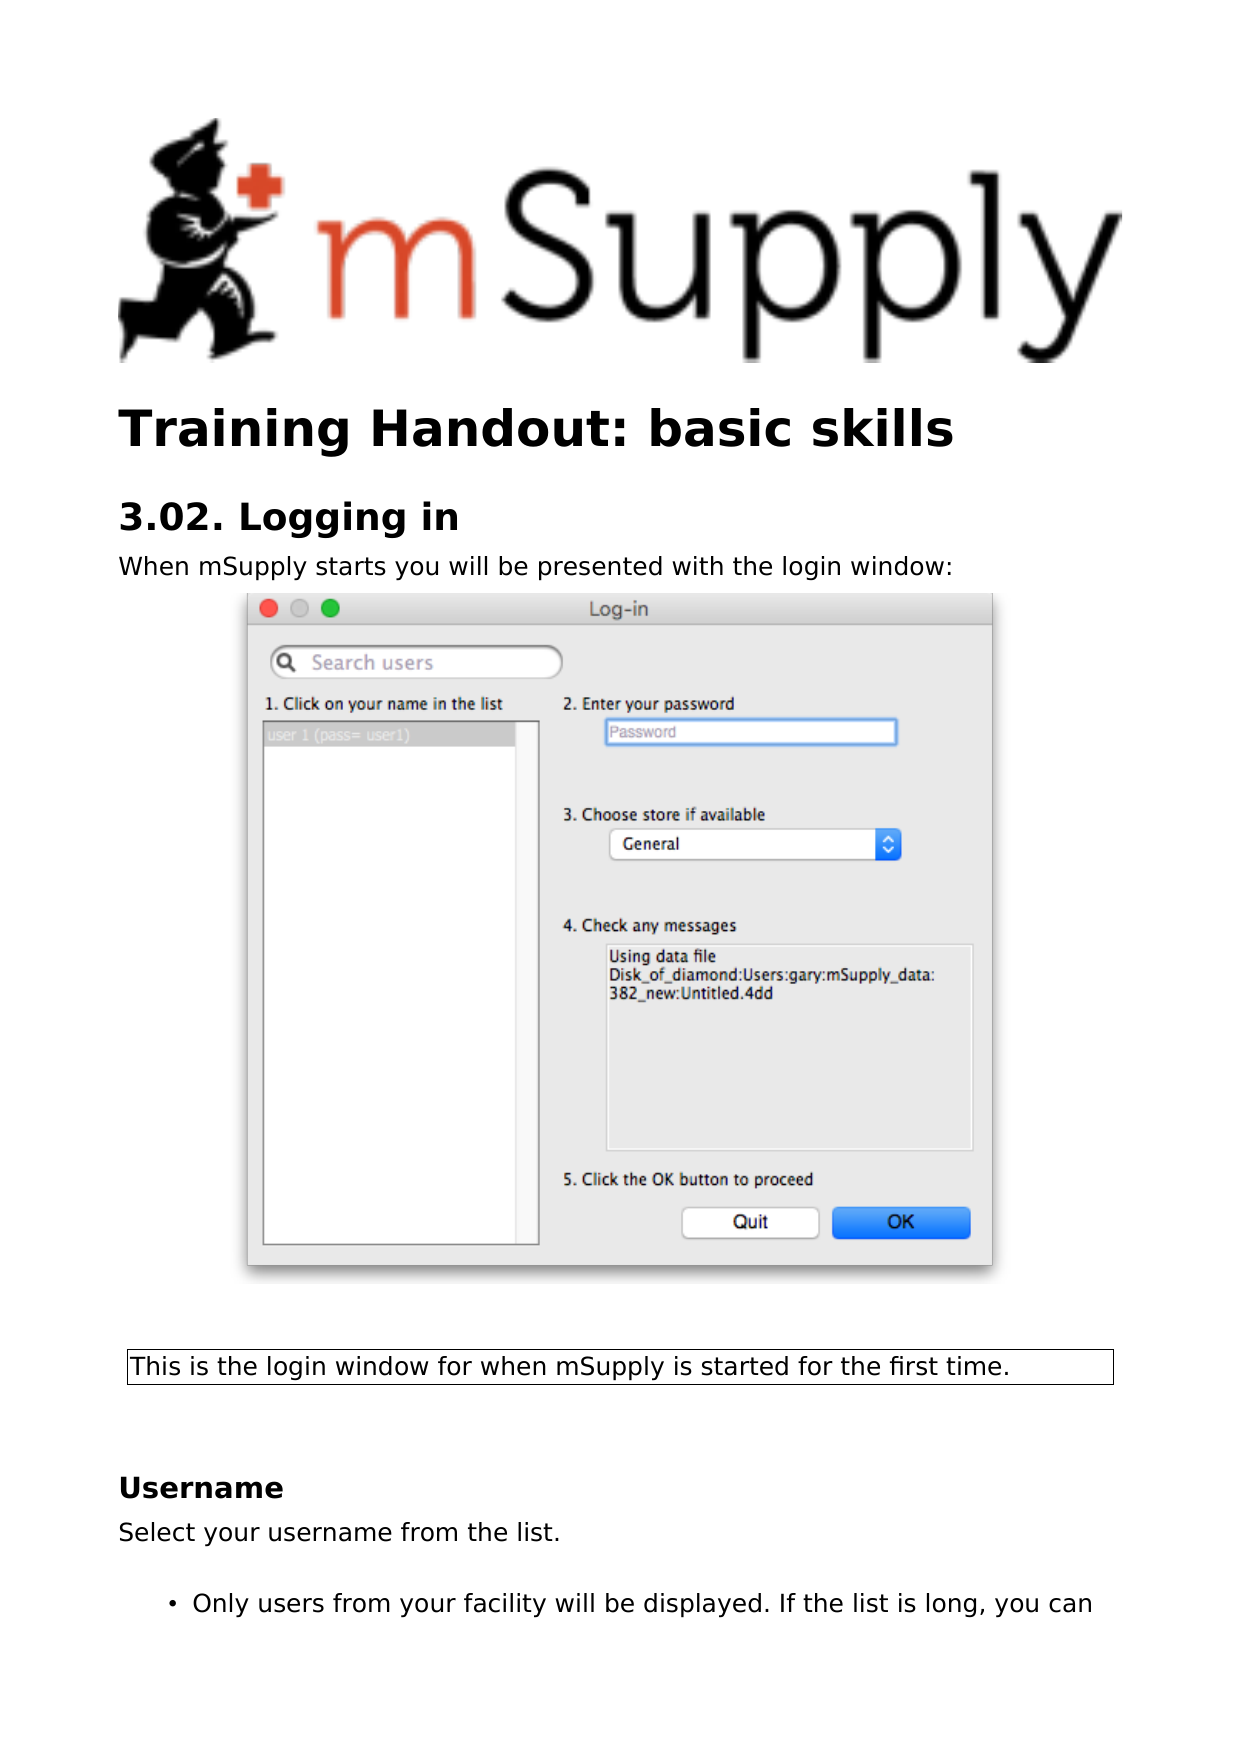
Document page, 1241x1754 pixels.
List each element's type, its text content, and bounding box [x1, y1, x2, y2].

table_header This is the login window for when mSupply is started for the first time. [128, 1350, 1113, 1384]
list Only users from your facility will be displayed. If the list is long, you can [177, 1589, 1122, 1619]
text When mSupply starts you will be presented with the login window: [118, 552, 1122, 581]
picture [229, 593, 1011, 1284]
subtitle Training Handout: basic skills [118, 400, 1122, 458]
text Select your username from the list. [118, 1518, 1122, 1547]
picture [118, 118, 1123, 363]
subtitle Username [118, 1472, 1122, 1506]
subtitle 3.02. Logging in [118, 496, 1122, 539]
